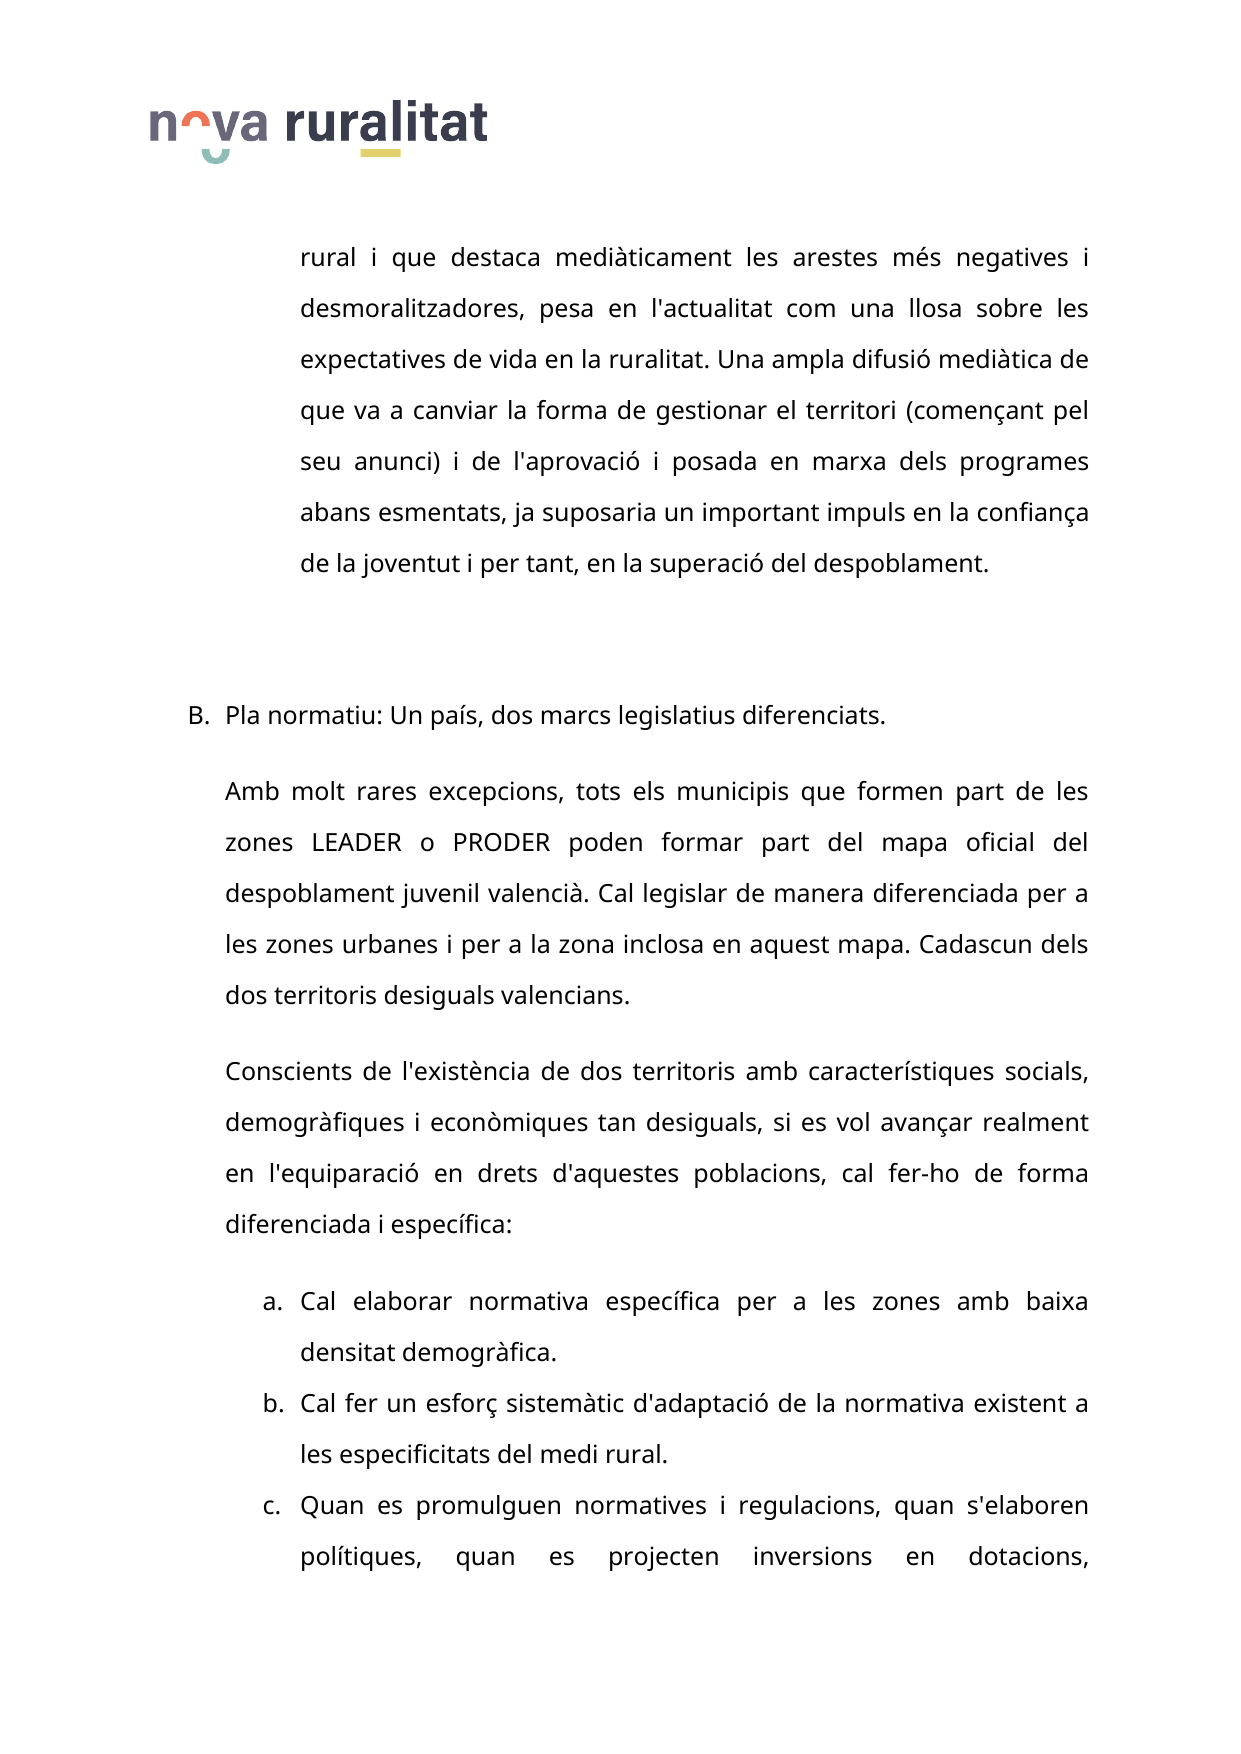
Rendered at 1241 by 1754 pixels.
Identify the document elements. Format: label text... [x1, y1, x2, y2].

text Amb molt rares excepcions, tots els municipis que formen part de les zones LEADER o PRODER poden formar part del mapa oficial del despoblament juvenil valencià. Cal legislar de manera diferenciada per a les zones urbanes i per a la zona inclosa en aquest mapa. Cadascun dels dos territoris desiguals valencians. [225, 774, 1090, 1012]
picture [150, 100, 488, 164]
list Pla normatiu: Un país, dos marcs legislatius diferenciats. [187, 698, 1090, 732]
list Cal fer un esforç sistemàtic d'adaptació de la normativa existent a les especificitats del medi rural. [262, 1385, 1090, 1470]
list Cal elaborar normativa específica per a les zones amb baixa densitat demogràfica. [262, 1283, 1090, 1368]
text Conscients de l'existència de dos territoris amb característiques socials, demogràfiques i econòmiques tan desiguals, si es vol avançar realment en l'equiparació en drets d'aquestes poblacions, cal fer-ho de forma diferenciada i específica: [225, 1054, 1090, 1241]
list Quan es promulguen normatives i regulacions, quan s'elaboren polítiques, quan es projecten inversions en dotacions, [262, 1487, 1090, 1572]
list rural i que destaca mediàticament les arestes més negatives i desmoralitzadores, pesa en l'actualitat com una llosa sobre les expectatives de vida en la ruralitat. Una ampla difusió mediàtica de que va a canviar la forma de gestionar el territori (començant pel seu anunci) i de l'aprovació i posada en marxa dels programes abans esmentats, ja suposaria un important impuls en la confiança de la joventut i per tant, en la superació del despoblament. [262, 239, 1090, 580]
